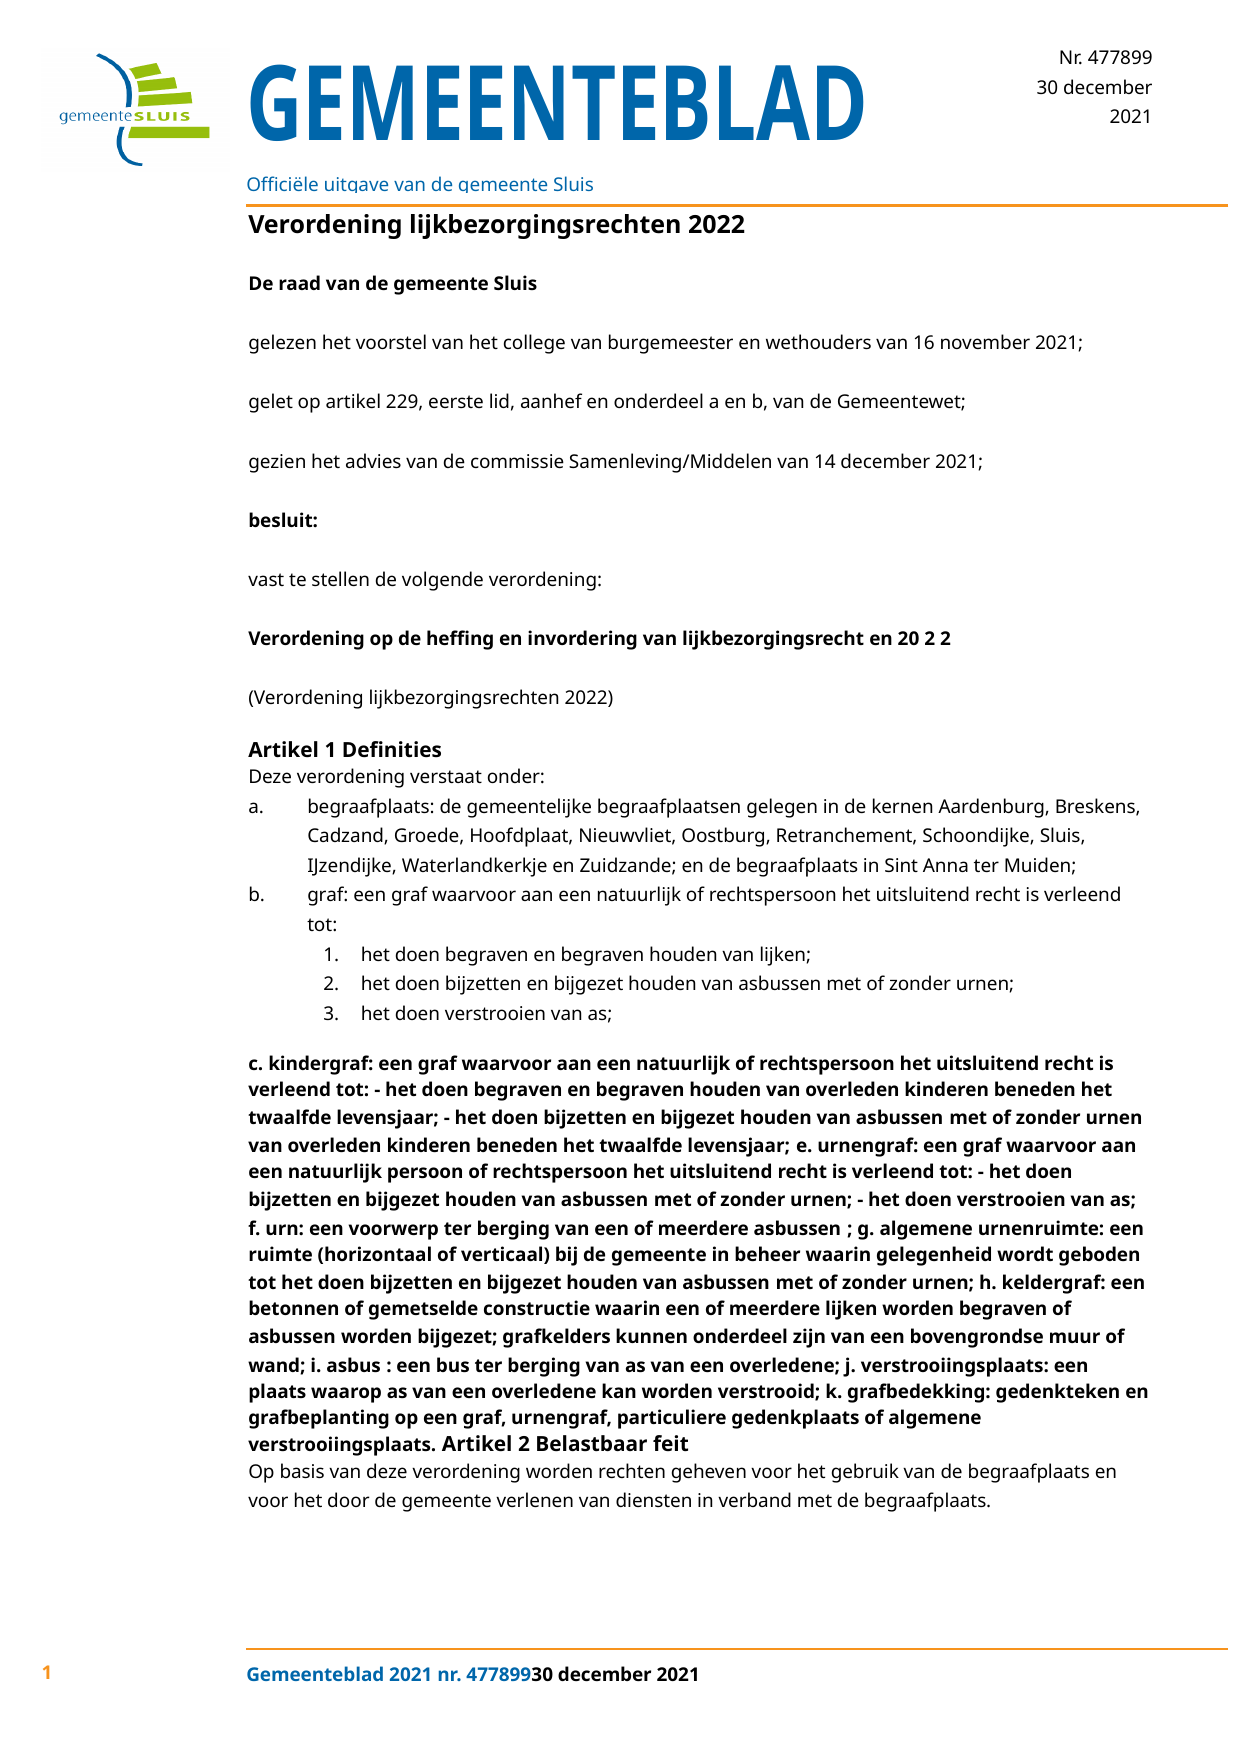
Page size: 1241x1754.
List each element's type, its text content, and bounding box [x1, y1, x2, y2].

text Deze verordening verstaat onder: [248, 763, 1152, 789]
text gelet op artikel 229, eerste lid, aanhef en onderdeel a en b, van de Gemeentewet; [248, 389, 1152, 414]
text De raad van de gemeente Sluis [248, 270, 1152, 296]
text vast te stellen de volgende verordening: [248, 566, 1152, 592]
text Op basis van deze verordening worden rechten geheven voor het gebruik van de begraafplaats en voor het door de gemeente verlenen van diensten in verband met de begraafplaats. [248, 1458, 1152, 1513]
text Artikel 1 Definities [248, 735, 1152, 763]
text gezien het advies van de commissie Samenleving/Middelen van 14 december 2021; [248, 448, 1152, 473]
list het doen bijzetten en bijgezet houden van asbussen met of zonder urnen; [323, 970, 1152, 996]
text (Verordening lijkbezorgingsrechten 2022) [248, 684, 1152, 710]
list begraafplaats: de gemeentelijke begraafplaatsen gelegen in de kernen Aardenburg, Breskens, Cadzand, Groede, Hoofdplaat, Nieuwvliet, Oostburg, Retranchement, Schoondijke, Sluis, IJzendijke, Waterlandkerkje en Zuidzande; en de begraafplaats in Sint Anna ter Muiden; [248, 793, 1152, 878]
picture [41, 47, 231, 172]
text Verordening lijkbezorgingsrechten 2022 [248, 207, 1152, 241]
text Verordening op de heffing en invordering van lijkbezorgingsrecht en 20 2 2 [248, 625, 1152, 651]
list het doen begraven en begraven houden van lijken; [323, 941, 1152, 967]
text besluit: [248, 507, 1152, 533]
list graf: een graf waarvoor aan een natuurlijk of rechtspersoon het uitsluitend recht is verleend tot: [248, 882, 1152, 937]
text c. kindergraf: een graf waarvoor aan een natuurlijk of rechtspersoon het uitsluitend recht is verleend tot: - het doen begraven en begraven houden van overleden kinderen beneden het twaalfde levensjaar; - het doen bijzetten en bijgezet houden van asbussen met of zonder urnen van overleden kinderen beneden het twaalfde levensjaar; e. urnengraf: een graf waarvoor aan een natuurlijk persoon of rechtspersoon het uitsluitend recht is verleend tot: - het doen bijzetten en bijgezet houden van asbussen met of zonder urnen; - het doen verstrooien van as; f. urn: een voorwerp ter berging van een of meerdere asbussen ; g. algemene urnenruimte: een ruimte (horizontaal of verticaal) bij de gemeente in beheer waarin gelegenheid wordt geboden tot het doen bijzetten en bijgezet houden van asbussen met of zonder urnen; h. keldergraf: een betonnen of gemetselde constructie waarin een of meerdere lijken worden begraven of asbussen worden bijgezet; grafkelders kunnen onderdeel zijn van een bovengrondse muur of wand; i. asbus : een bus ter berging van as van een overledene; j. verstrooiingsplaats: een plaats waarop as van een overledene kan worden verstrooid; k. grafbedekking: gedenkteken en grafbeplanting op een graf, urnengraf, particuliere gedenkplaats of algemene verstrooiingsplaats. Artikel 2 Belastbaar feit [248, 1050, 1152, 1458]
list het doen verstrooien van as; [323, 1000, 1152, 1026]
text gelezen het voorstel van het college van burgemeester en wethouders van 16 november 2021; [248, 329, 1152, 355]
